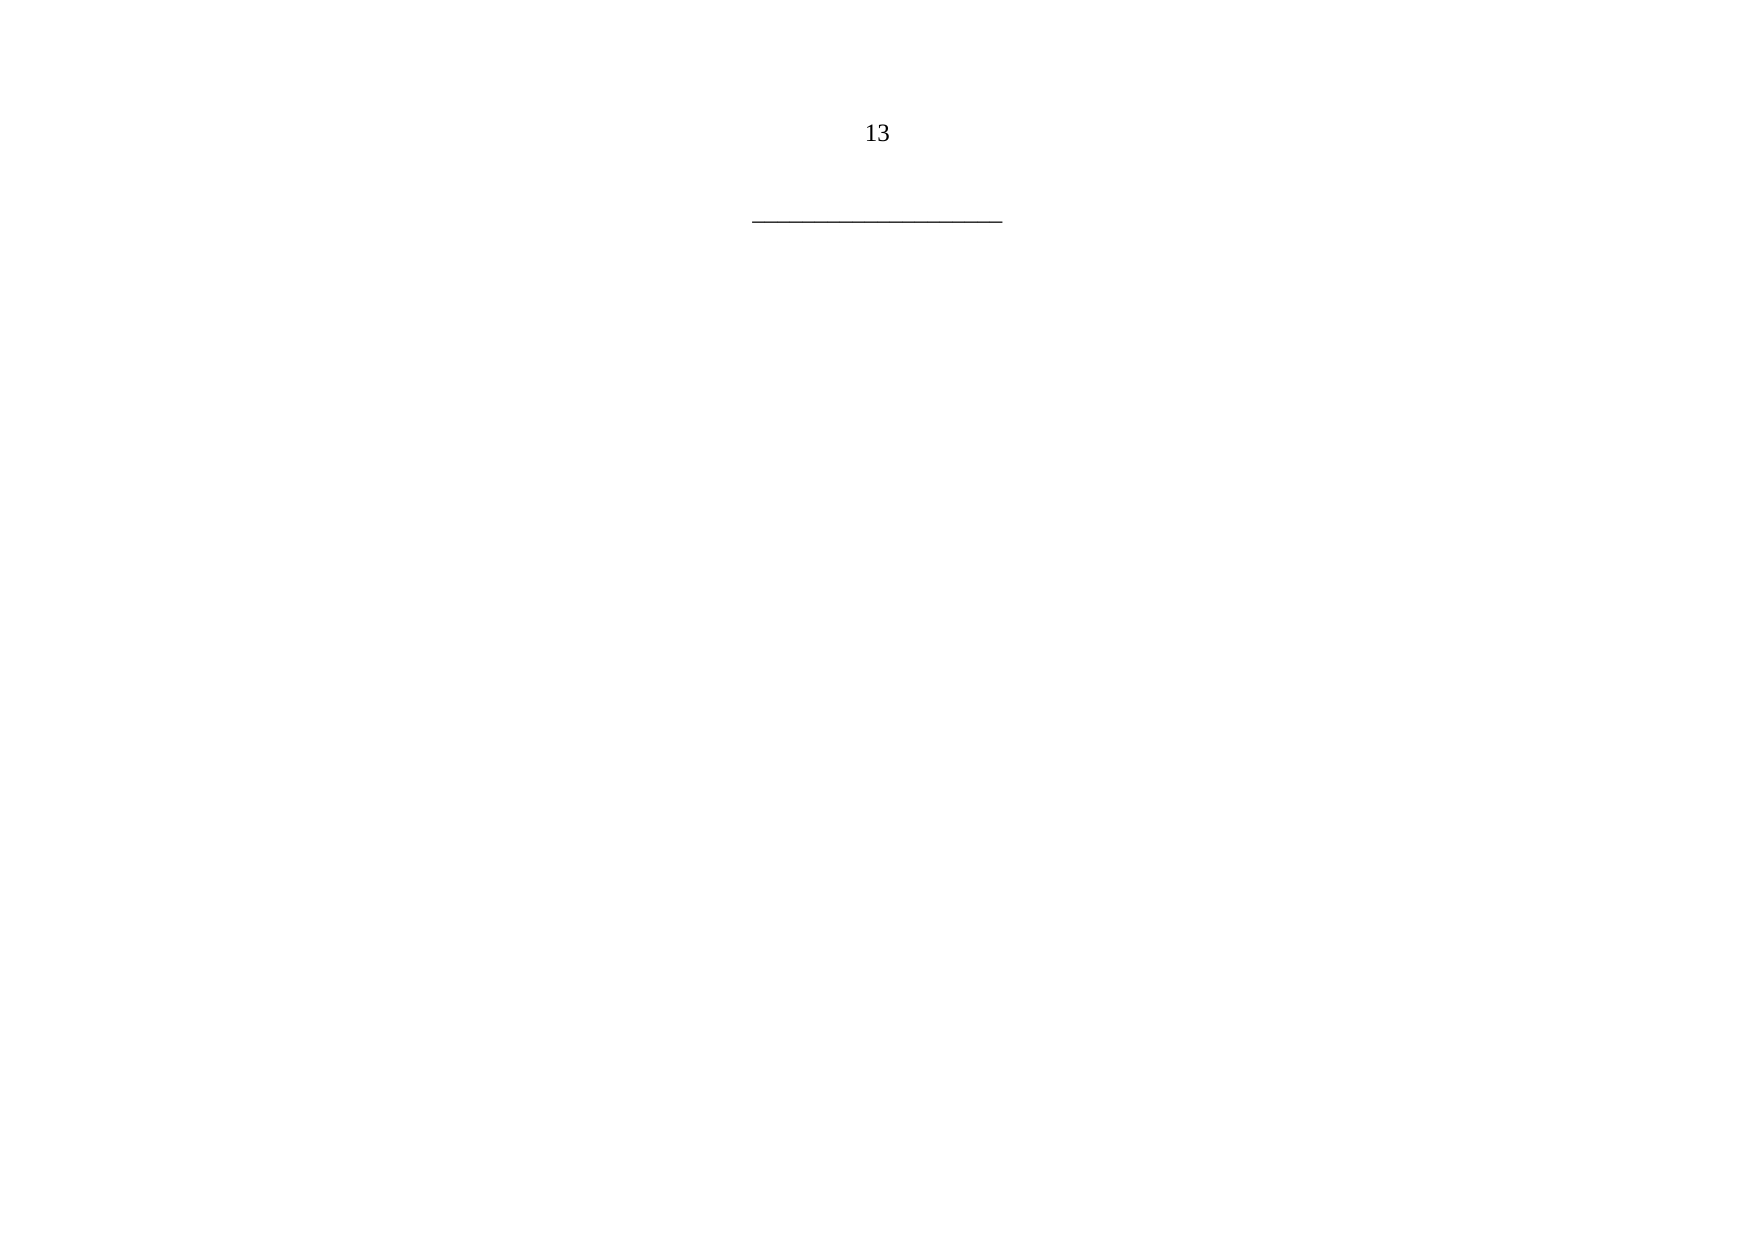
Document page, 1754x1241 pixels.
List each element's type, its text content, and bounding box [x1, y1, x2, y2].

text –––––––––––––––––––– [118, 205, 1636, 234]
